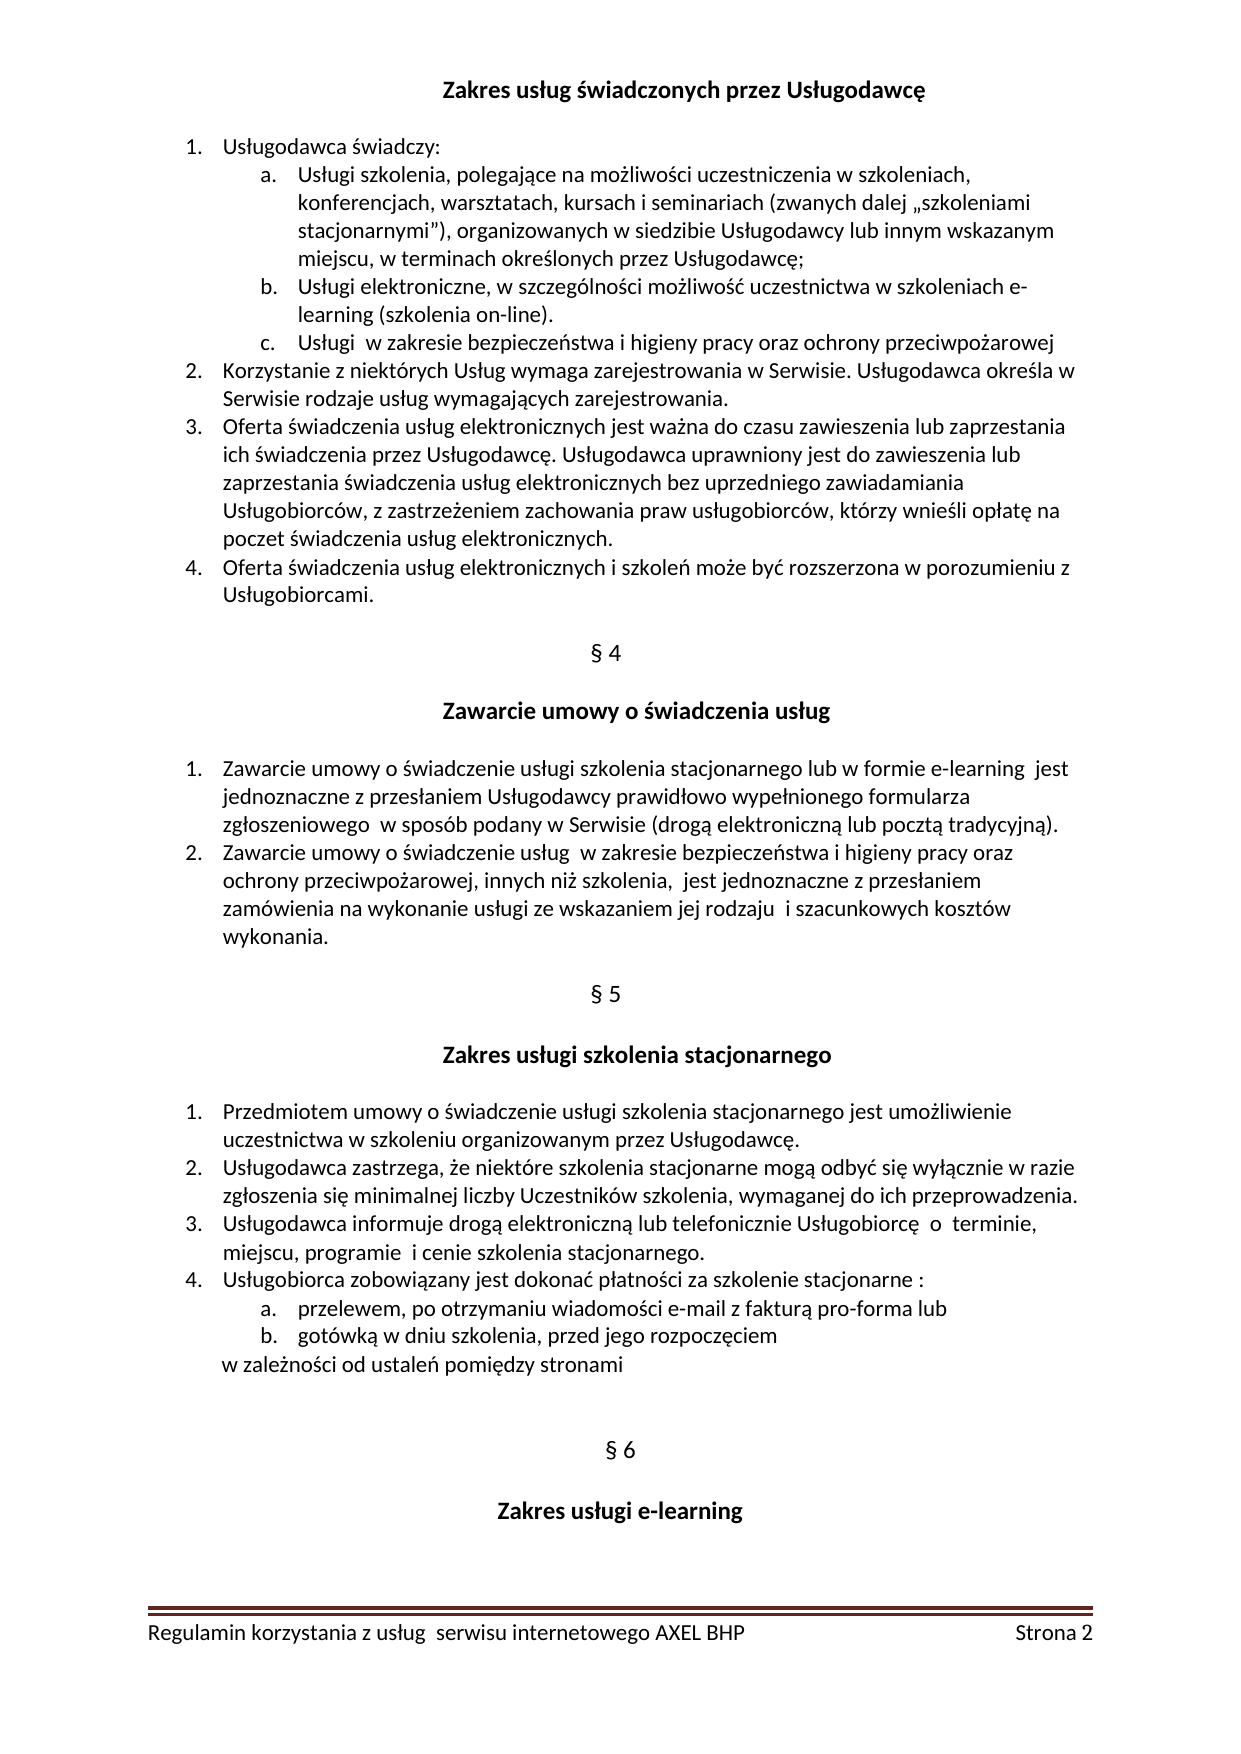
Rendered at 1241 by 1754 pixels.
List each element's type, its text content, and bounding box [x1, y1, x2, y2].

list przelewem, po otrzymaniu wiadomości e-mail z fakturą pro-forma lub [260, 1294, 1093, 1322]
text § 5 [516, 978, 1093, 1008]
list Usługobiorca zobowiązany jest dokonać płatności za szkolenie stacjonarne : [185, 1266, 1093, 1294]
text w zależności od ustaleń pomiędzy stronami [221, 1350, 1093, 1378]
text § 4 [590, 637, 1093, 667]
list Usługi w zakresie bezpieczeństwa i higieny pracy oraz ochrony przeciwpożarowej [260, 328, 1093, 356]
text § 6 [148, 1434, 1093, 1464]
list Usługi elektroniczne, w szczególności możliwość uczestnictwa w szkoleniach e-learning (szkolenia on-line). [260, 272, 1093, 328]
text Zakres usługi szkolenia stacjonarnego [369, 1039, 1093, 1069]
list Korzystanie z niektórych Usług wymaga zarejestrowania w Serwisie. Usługodawca określa w Serwisie rodzaje usług wymagających zarejestrowania. [185, 356, 1093, 412]
text Zakres usługi e-learning [148, 1495, 1093, 1525]
list Usługodawca świadczy: [185, 132, 1093, 160]
list Usługodawca informuje drogą elektroniczną lub telefonicznie Usługobiorcę o terminie, miejscu, programie i cenie szkolenia stacjonarnego. [185, 1209, 1093, 1266]
list Zawarcie umowy o świadczenie usług w zakresie bezpieczeństwa i higieny pracy oraz ochrony przeciwpożarowej, innych niż szkolenia, jest jednoznaczne z przesłaniem zamówienia na wykonanie usługi ze wskazaniem jej rodzaju i szacunkowych kosztów wykonania. [185, 838, 1093, 950]
list gotówką w dniu szkolenia, przed jego rozpoczęciem [260, 1322, 1093, 1350]
text Zakres usług świadczonych przez Usługodawcę [370, 74, 1093, 104]
list Oferta świadczenia usług elektronicznych jest ważna do czasu zawieszenia lub zaprzestania ich świadczenia przez Usługodawcę. Usługodawca uprawniony jest do zawieszenia lub zaprzestania świadczenia usług elektronicznych bez uprzedniego zawiadamiania Usługobiorców, z zastrzeżeniem zachowania praw usługobiorców, którzy wnieśli opłatę na poczet świadczenia usług elektronicznych. [185, 412, 1093, 553]
list Zawarcie umowy o świadczenie usługi szkolenia stacjonarnego lub w formie e-learning jest jednoznaczne z przesłaniem Usługodawcy prawidłowo wypełnionego formularza zgłoszeniowego w sposób podany w Serwisie (drogą elektroniczną lub pocztą tradycyjną). [185, 754, 1093, 838]
list Przedmiotem umowy o świadczenie usługi szkolenia stacjonarnego jest umożliwienie uczestnictwa w szkoleniu organizowanym przez Usługodawcę. [185, 1097, 1093, 1153]
list Usługodawca zastrzega, że niektóre szkolenia stacjonarne mogą odbyć się wyłącznie w razie zgłoszenia się minimalnej liczby Uczestników szkolenia, wymaganej do ich przeprowadzenia. [185, 1153, 1093, 1209]
list Oferta świadczenia usług elektronicznych i szkoleń może być rozszerzona w porozumieniu z Usługobiorcami. [185, 553, 1093, 609]
text Zawarcie umowy o świadczenia usług [370, 695, 1093, 726]
list Usługi szkolenia, polegające na możliwości uczestniczenia w szkoleniach, konferencjach, warsztatach, kursach i seminariach (zwanych dalej „szkoleniami stacjonarnymi”), organizowanych w siedzibie Usługodawcy lub innym wskazanym miejscu, w terminach określonych przez Usługodawcę; [260, 160, 1093, 272]
